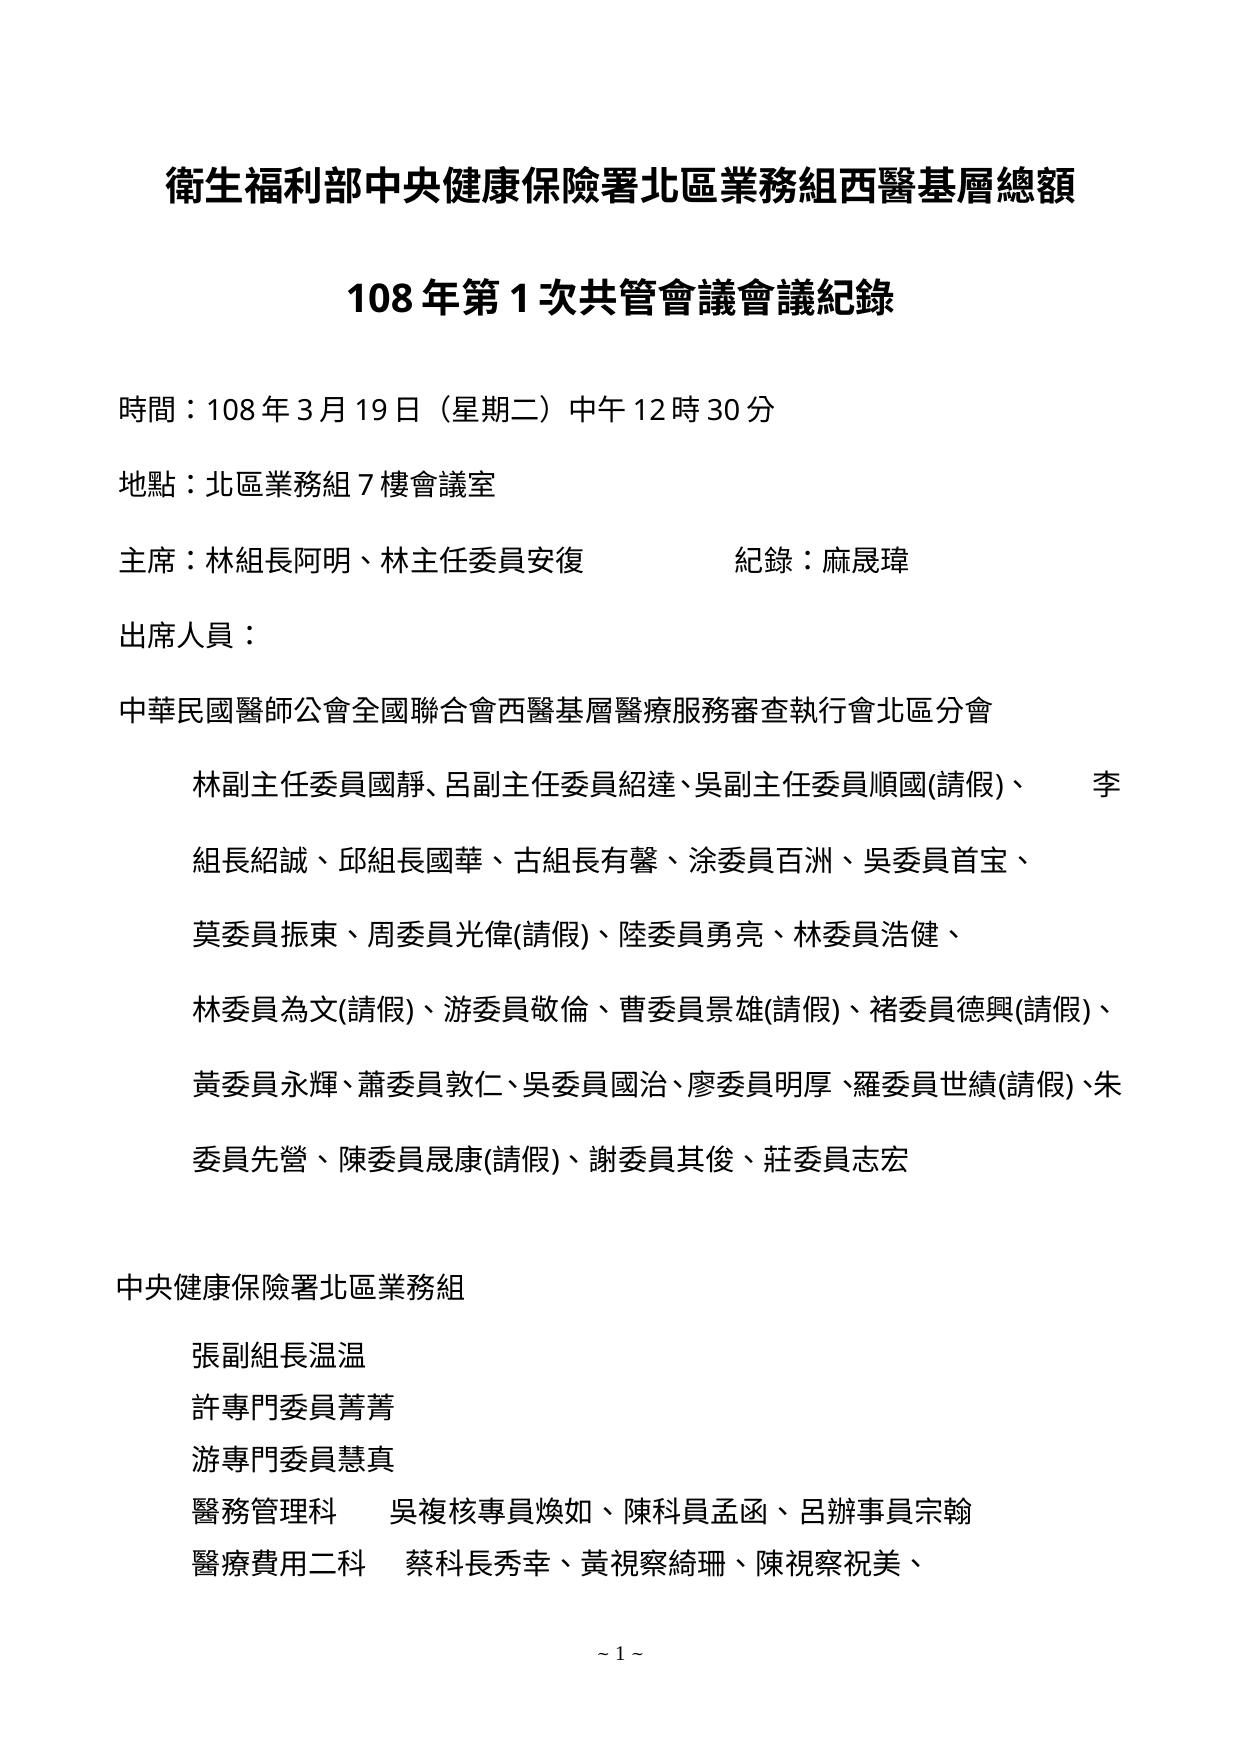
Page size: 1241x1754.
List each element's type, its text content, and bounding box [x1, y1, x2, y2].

text 出席人員： [118, 596, 1122, 671]
text 主席：林組長阿明、林主任委員安復 紀錄：麻晟瑋 [118, 521, 1122, 596]
text 中華民國醫師公會全國聯合會西醫基層醫療服務審查執行會北區分會 [118, 671, 1122, 746]
text 地點：北區業務組7樓會議室 [118, 446, 1122, 521]
text 時間：108年3月19日（星期二）中午12時30分 [118, 371, 1122, 446]
text 108年第1次共管會議會議紀錄 [118, 258, 1122, 333]
text 莫委員振東、周委員光偉(請假)、陸委員勇亮、林委員浩健、 [192, 896, 1122, 971]
text 黃委員永輝、蕭委員敦仁、吳委員國治、廖委員明厚、羅委員世績(請假)、朱委員先營、陳委員晟康(請假)、謝委員其俊、莊委員志宏 [192, 1046, 1122, 1196]
text 許專門委員菁菁 [93, 1375, 1122, 1427]
text 衛生福利部中央健康保險署北區業務組西醫基層總額 [118, 146, 1122, 221]
text 中央健康保險署北區業務組 [93, 1248, 1122, 1323]
text 林副主任委員國靜、呂副主任委員紹達、吳副主任委員順國(請假)、 李組長紹誠、邱組長國華、古組長有馨、涂委員百洲、吳委員首宝、 [192, 746, 1122, 896]
text 游專門委員慧真 [93, 1427, 1122, 1479]
text 醫療費用二科 蔡科長秀幸、黃視察綺珊、陳視察祝美、 [93, 1531, 1122, 1583]
text 醫務管理科 吳複核專員煥如、陳科員孟函、呂辦事員宗翰 [93, 1479, 1122, 1531]
text 張副組長温温 [93, 1323, 1122, 1375]
text 林委員為文(請假)、游委員敬倫、曹委員景雄(請假)、褚委員德興(請假)、 [192, 971, 1122, 1046]
